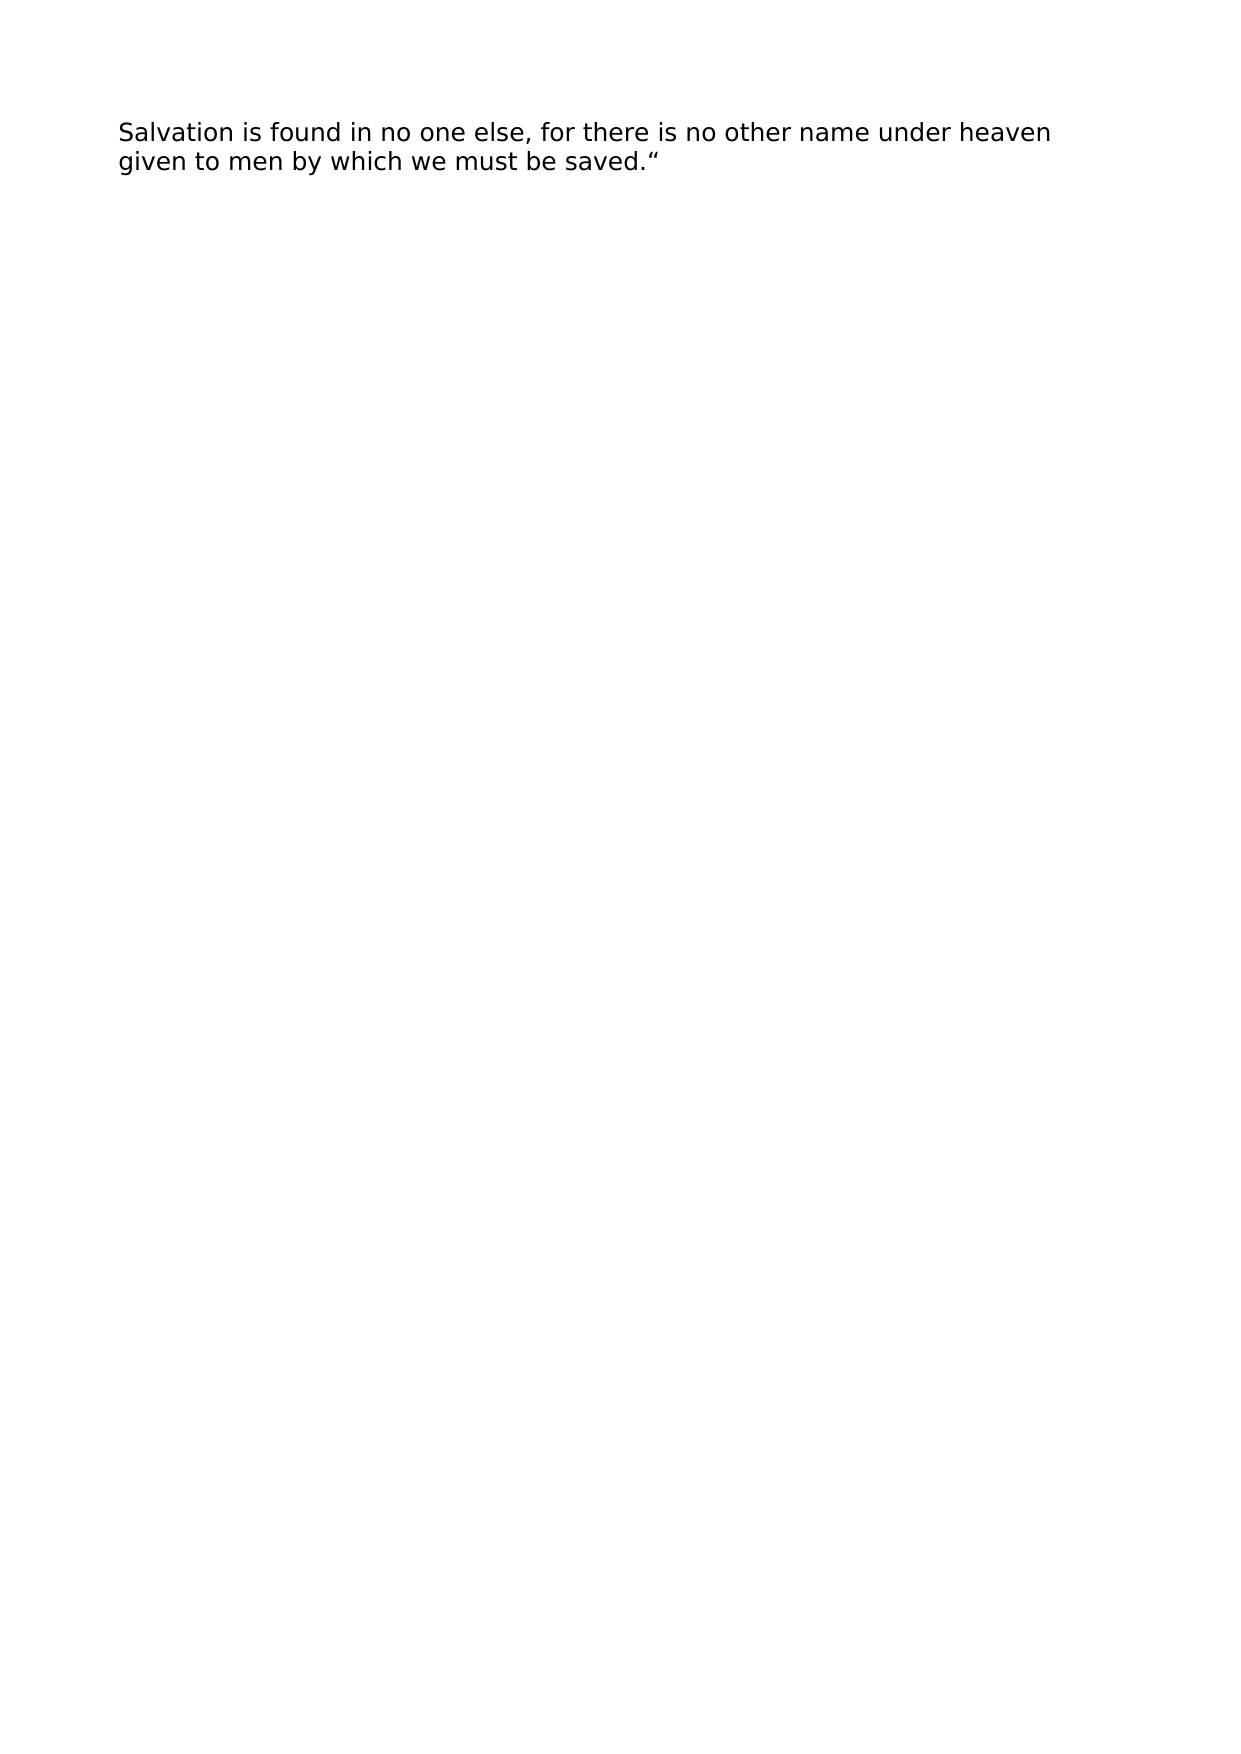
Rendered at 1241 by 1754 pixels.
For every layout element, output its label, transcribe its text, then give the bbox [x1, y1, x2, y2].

text Salvation is found in no one else, for there is no other name under heaven given to men by which we must be saved.“ [118, 118, 1122, 176]
